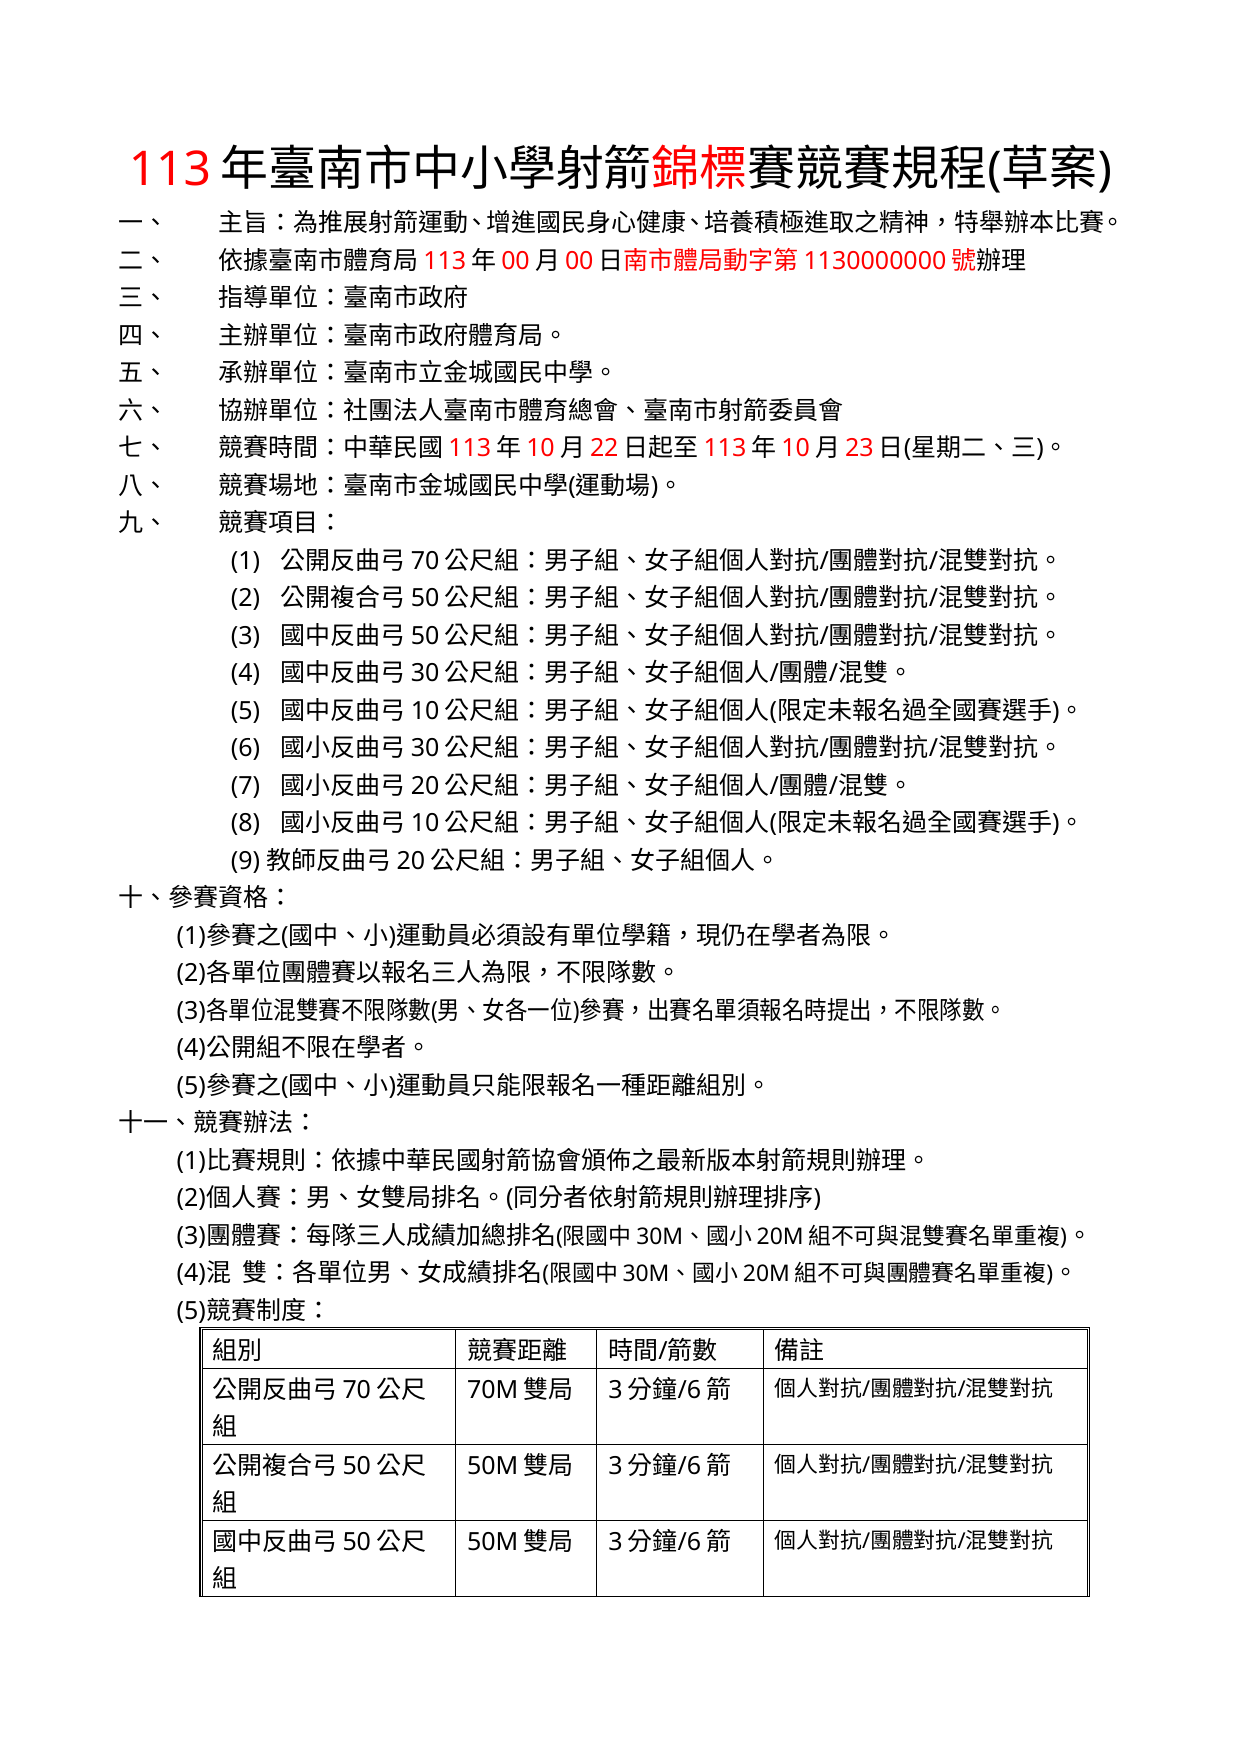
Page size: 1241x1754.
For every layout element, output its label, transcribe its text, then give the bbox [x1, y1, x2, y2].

table_cell 公開反曲弓70公尺組 [203, 1369, 455, 1444]
table_header 時間/箭數 [597, 1330, 763, 1368]
text (3)各單位混雙賽不限隊數(男、女各一位)參賽，出賽名單須報名時提出，不限隊數。 [118, 989, 1122, 1027]
text (3)團體賽：每隊三人成績加總排名(限國中30M、國小20M組不可與混雙賽名單重複)。 [118, 1214, 1122, 1252]
text 113年臺南市中小學射箭錦標賽競賽規程(草案) [118, 127, 1122, 202]
list 承辦單位：臺南市立金城國民中學。 [118, 352, 1122, 389]
table_cell 3分鐘/6箭 [597, 1521, 763, 1596]
table_header 備註 [764, 1330, 1087, 1368]
text (1)參賽之(國中、小)運動員必須設有單位學籍，現仍在學者為限。 [118, 914, 1122, 952]
table_cell 50M雙局 [456, 1521, 596, 1596]
text 十、參賽資格： [118, 877, 1122, 914]
table_cell 3分鐘/6箭 [597, 1369, 763, 1444]
list 國中反曲弓50公尺組：男子組、女子組個人對抗/團體對抗/混雙對抗。 [231, 614, 1122, 652]
table_header 競賽距離 [456, 1330, 596, 1368]
text (5)參賽之(國中、小)運動員只能限報名一種距離組別。 [118, 1064, 1122, 1102]
text (2)各單位團體賽以報名三人為限，不限隊數。 [118, 952, 1122, 989]
list 國小反曲弓30公尺組：男子組、女子組個人對抗/團體對抗/混雙對抗。 [231, 727, 1122, 764]
list 國中反曲弓10公尺組：男子組、女子組個人(限定未報名過全國賽選手)。 [231, 689, 1122, 727]
table_cell 3分鐘/6箭 [597, 1445, 763, 1520]
table_cell 公開複合弓50公尺組 [203, 1445, 455, 1520]
table_cell 個人對抗/團體對抗/混雙對抗 [764, 1369, 1087, 1444]
list 國小反曲弓10公尺組：男子組、女子組個人(限定未報名過全國賽選手)。 [231, 802, 1122, 839]
list 競賽項目： [118, 502, 1122, 539]
list 主辦單位：臺南市政府體育局。 [118, 314, 1122, 352]
text (9) 教師反曲弓20公尺組：男子組、女子組個人。 [231, 839, 1122, 877]
text 十一、競賽辦法： [118, 1102, 1122, 1139]
text (2)個人賽：男、女雙局排名。(同分者依射箭規則辦理排序) [118, 1177, 1122, 1214]
list 國中反曲弓30公尺組：男子組、女子組個人/團體/混雙。 [231, 652, 1122, 689]
table_cell 50M雙局 [456, 1445, 596, 1520]
table_header 組別 [203, 1330, 455, 1368]
list 競賽場地：臺南市金城國民中學(運動場)。 [118, 464, 1122, 502]
text (4)公開組不限在學者。 [118, 1027, 1122, 1064]
table_cell 個人對抗/團體對抗/混雙對抗 [764, 1521, 1087, 1596]
list 主旨：為推展射箭運動、增進國民身心健康、培養積極進取之精神，特舉辦本比賽。 [118, 202, 1122, 239]
table_cell 個人對抗/團體對抗/混雙對抗 [764, 1445, 1087, 1520]
list 公開複合弓50公尺組：男子組、女子組個人對抗/團體對抗/混雙對抗。 [231, 577, 1122, 614]
list 依據臺南市體育局113年00月00日南市體局動字第1130000000號辦理 [118, 239, 1122, 277]
text (4)混 雙：各單位男、女成績排名(限國中30M、國小20M組不可與團體賽名單重複)。 [118, 1252, 1122, 1289]
list 國小反曲弓20公尺組：男子組、女子組個人/團體/混雙。 [231, 764, 1122, 802]
text (5)競賽制度： [118, 1289, 1122, 1327]
list 協辦單位：社團法人臺南市體育總會、臺南市射箭委員會 [118, 389, 1122, 427]
list 競賽時間：中華民國113年10月22日起至113年10月23日(星期二、三)。 [118, 427, 1122, 464]
table_cell 70M雙局 [456, 1369, 596, 1444]
text (1)比賽規則：依據中華民國射箭協會頒佈之最新版本射箭規則辦理。 [118, 1139, 1122, 1177]
list 指導單位：臺南市政府 [118, 277, 1122, 314]
table_cell 國中反曲弓50公尺組 [203, 1521, 455, 1596]
list 公開反曲弓70公尺組：男子組、女子組個人對抗/團體對抗/混雙對抗。 [231, 539, 1122, 577]
